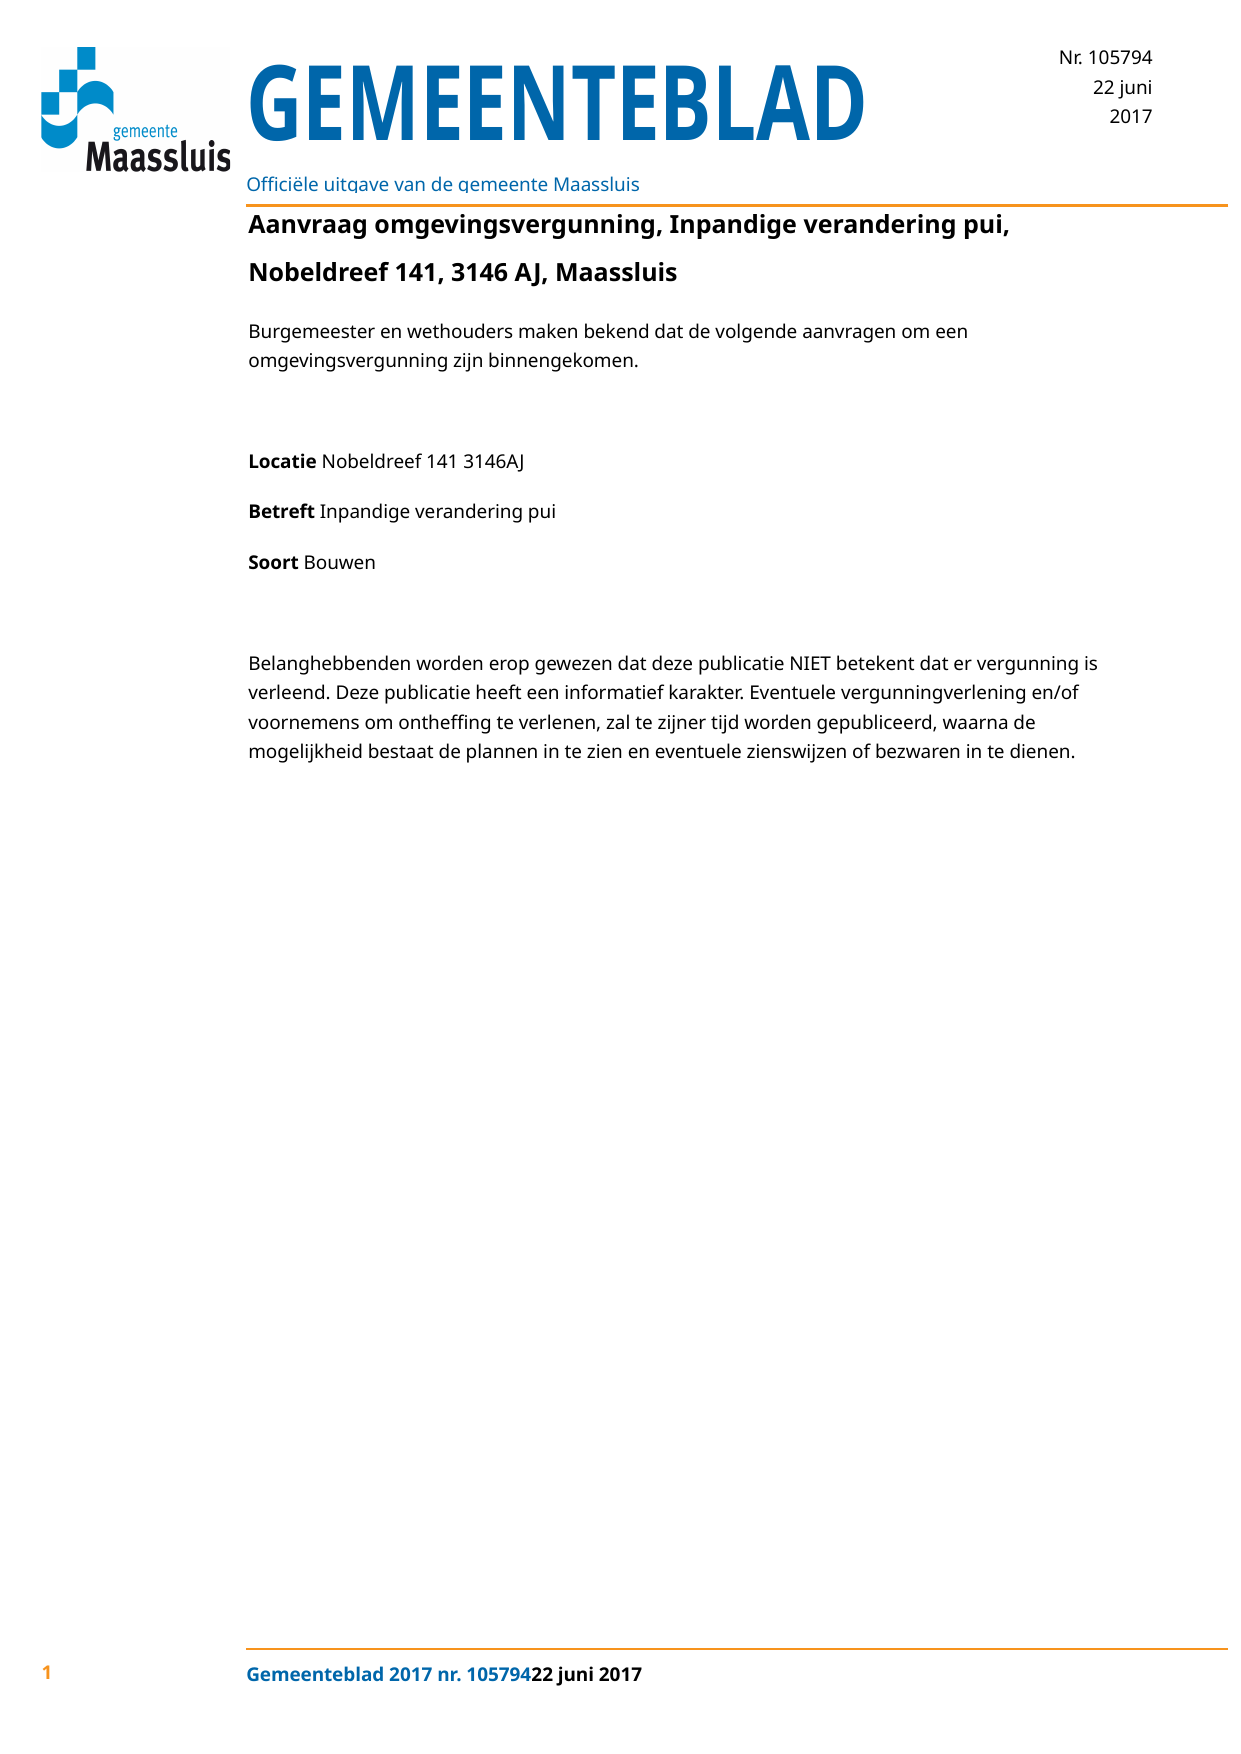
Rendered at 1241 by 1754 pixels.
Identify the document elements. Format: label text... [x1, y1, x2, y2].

text Betreft Inpandige verandering pui [248, 499, 1152, 524]
text Belanghebbenden worden erop gewezen dat deze publicatie NIET betekent dat er vergunning is verleend. Deze publicatie heeft een informatief karakter. Eventuele vergunningverlening en/of voornemens om ontheffing te verlenen, zal te zijner tijd worden gepubliceerd, waarna de mogelijkheid bestaat de plannen in te zien en eventuele zienswijzen of bezwaren in te dienen. [248, 650, 1152, 764]
text Burgemeester en wethouders maken bekend dat de volgende aanvragen om een omgevingsvergunning zijn binnengekomen. [248, 318, 1152, 373]
picture [41, 47, 231, 172]
picture [41, 47, 77, 92]
text Aanvraag omgevingsvergunning, Inpandige verandering pui, Nobeldreef 141, 3146 AJ, Maassluis [248, 207, 1152, 288]
text Soort Bouwen [248, 549, 1152, 575]
text Locatie Nobeldreef 141 3146AJ [248, 448, 1152, 474]
